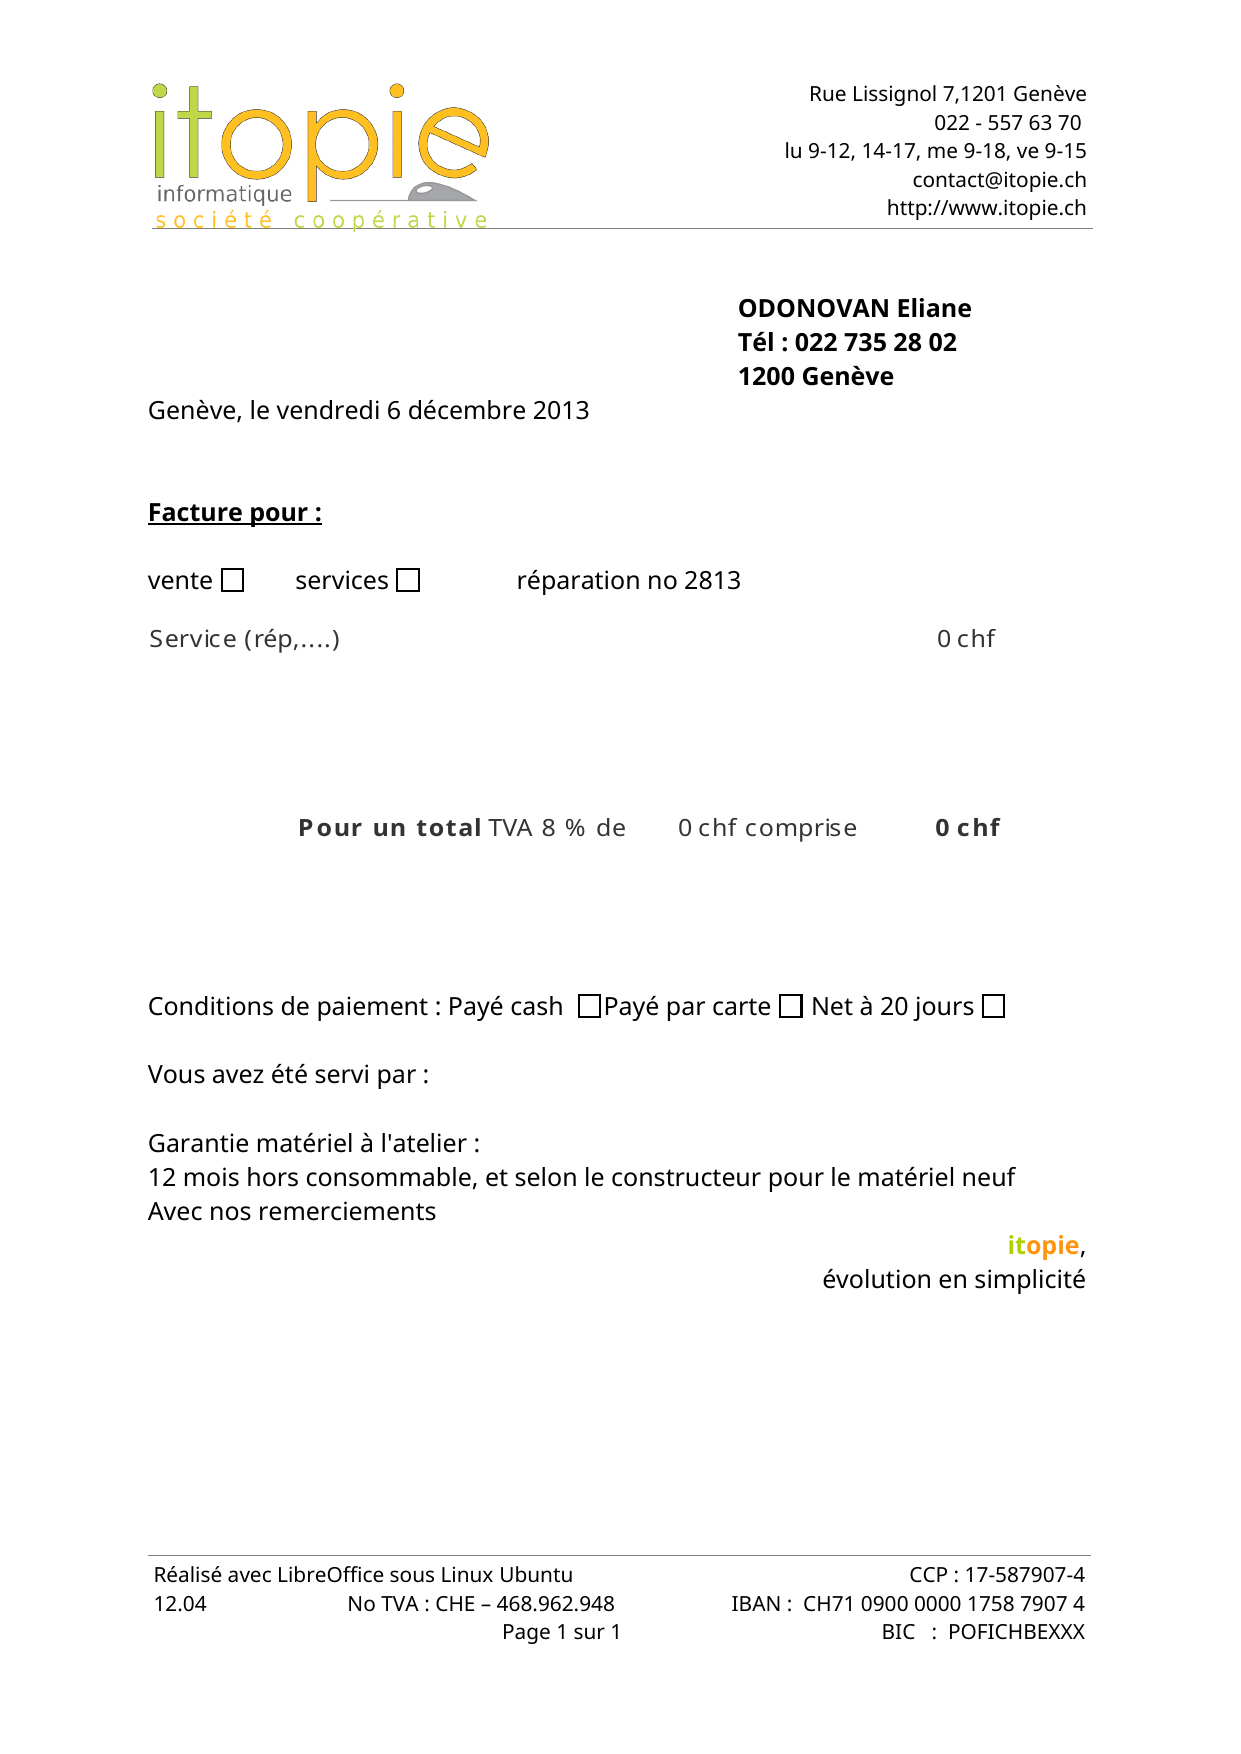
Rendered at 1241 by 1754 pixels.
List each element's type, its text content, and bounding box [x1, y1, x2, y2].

text Conditions de paiement : Payé cash Payé par carte Net à 20 jours [148, 989, 1093, 1023]
text Genève, le vendredi 6 décembre 2013 [148, 392, 1093, 427]
text 1200 Genève [148, 358, 1093, 392]
text itopie, [148, 1227, 1093, 1262]
text Avec nos remerciements [148, 1193, 1093, 1227]
text Tél : 022 735 28 02 [148, 324, 1093, 358]
text Facture pour : [148, 495, 1093, 529]
text 12 mois hors consommable, et selon le constructeur pour le matériel neuf [148, 1159, 1093, 1193]
text ODONOVAN Eliane [148, 290, 1093, 324]
text évolution en simplicité [148, 1262, 1093, 1296]
text vente services réparation no 2813 [148, 563, 1093, 597]
text Garantie matériel à l'atelier : [148, 1125, 1093, 1159]
text Vous avez été servi par : [148, 1057, 1093, 1091]
picture [138, 72, 500, 244]
